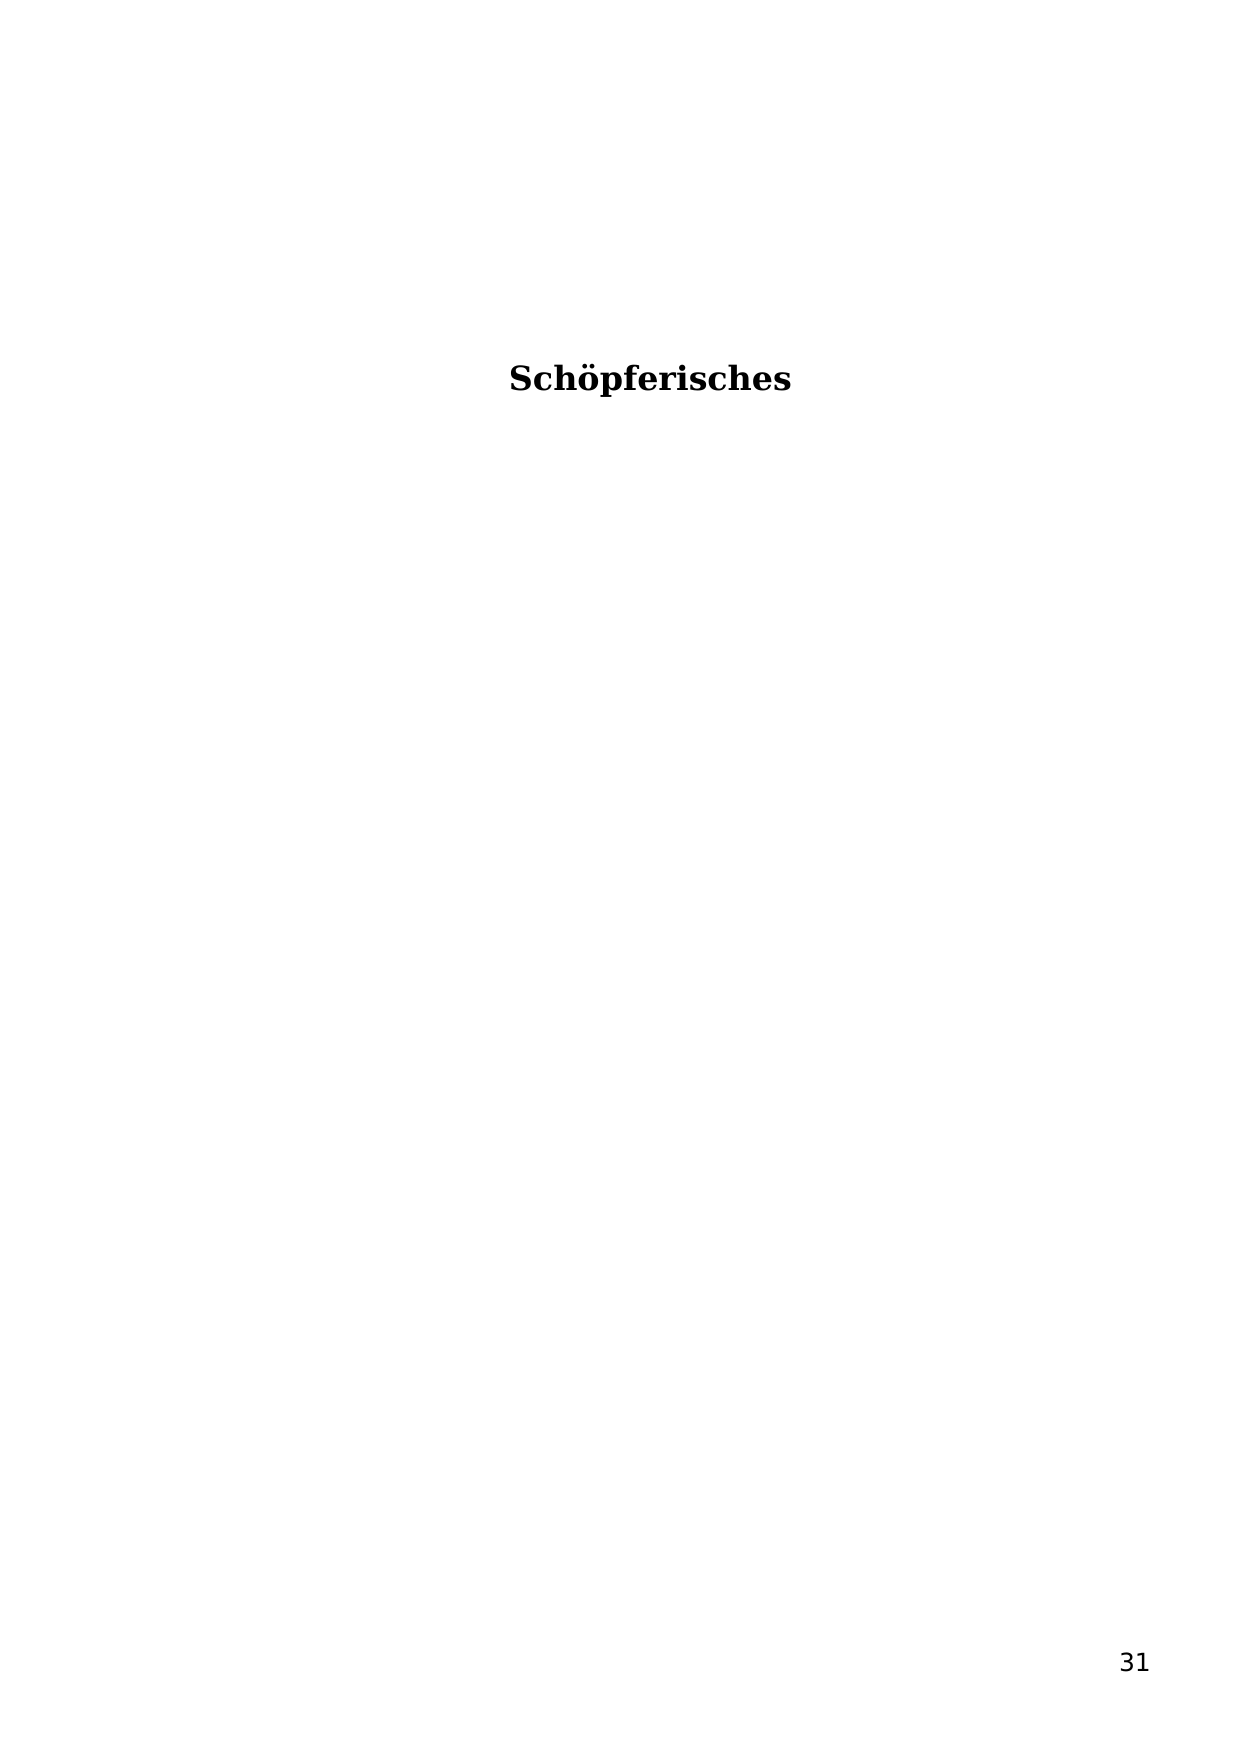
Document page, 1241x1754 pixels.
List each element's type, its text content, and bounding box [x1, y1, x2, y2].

text Schöpferisches [150, 337, 1151, 398]
